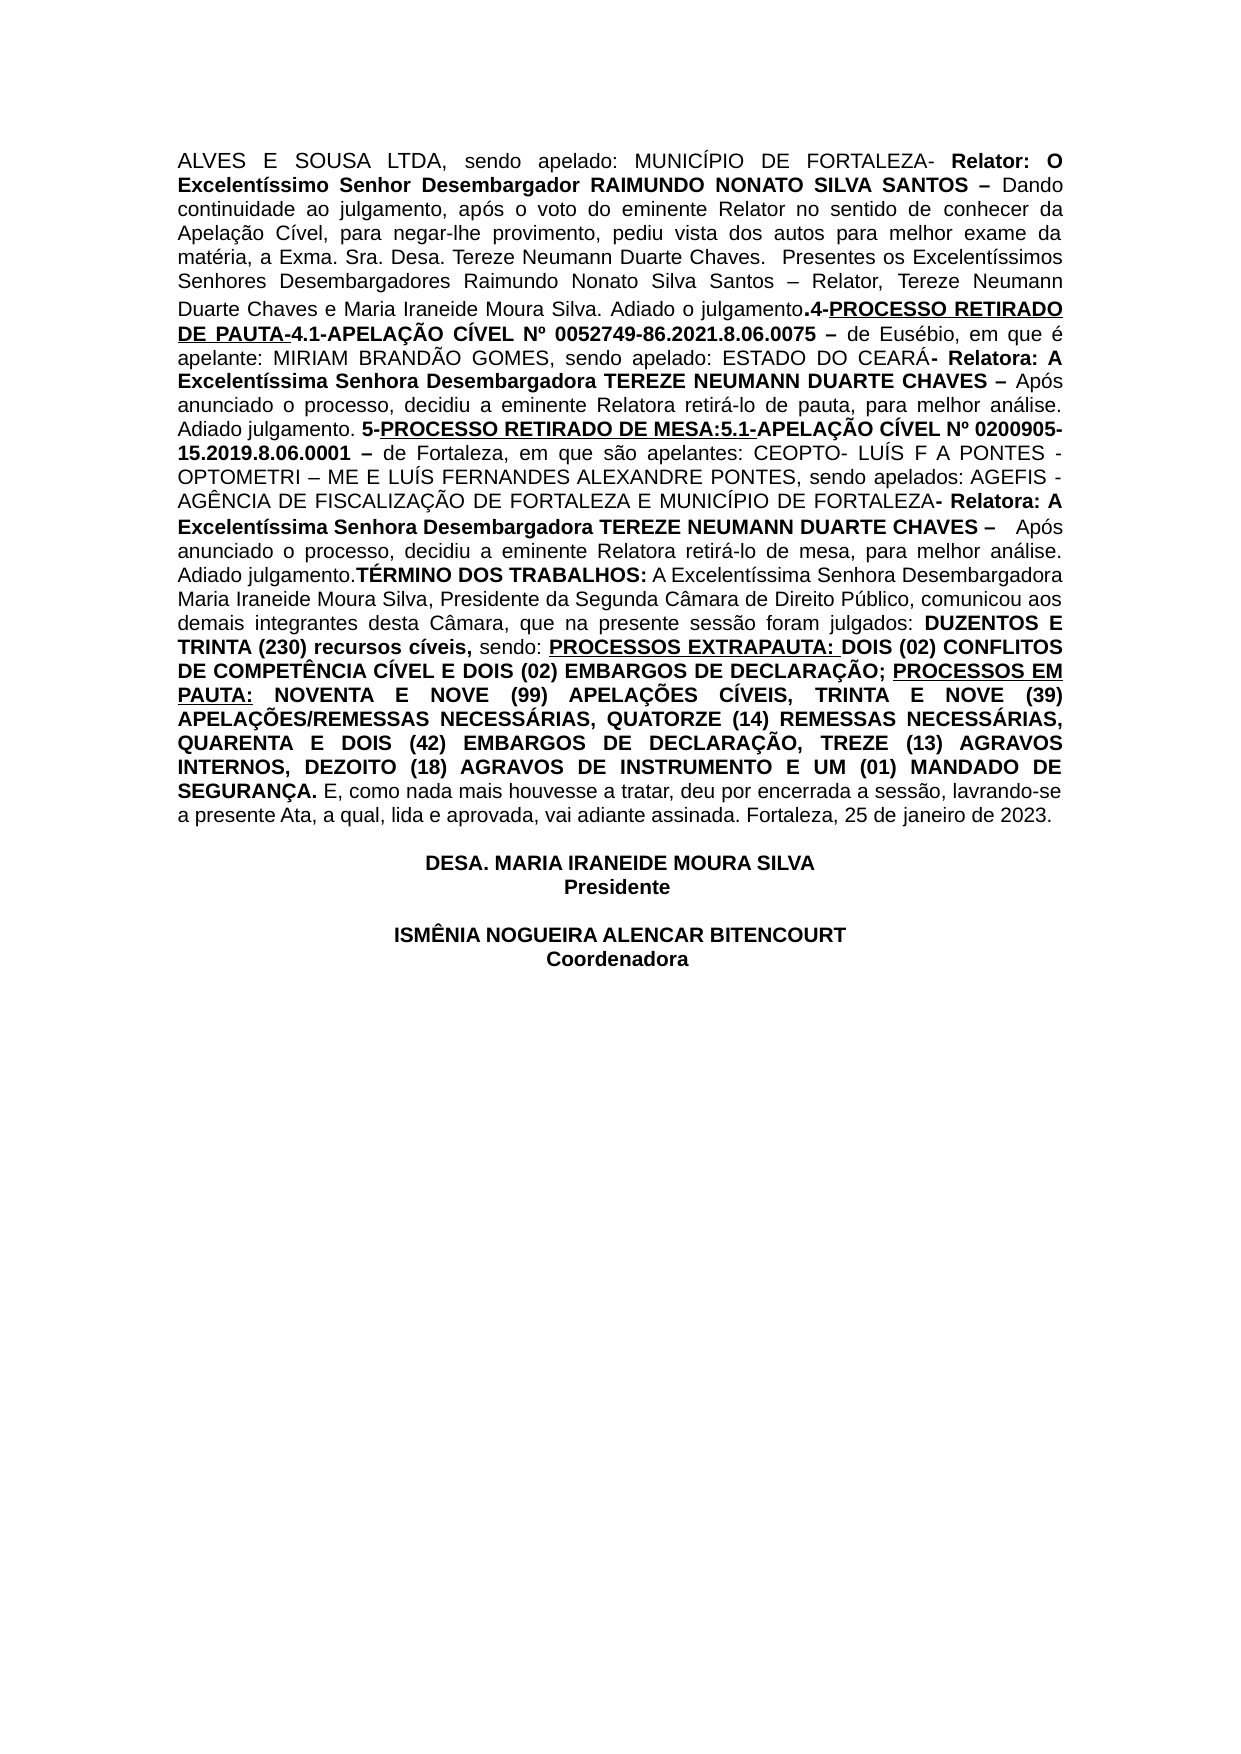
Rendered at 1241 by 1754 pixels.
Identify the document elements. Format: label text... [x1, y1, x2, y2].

text DESA. MARIA IRANEIDE MOURA SILVA [177, 851, 1063, 875]
text ALVES E SOUSA LTDA, sendo apelado: MUNICÍPIO DE FORTALEZA- Relator: O Excelentíssimo Senhor Desembargador RAIMUNDO NONATO SILVA SANTOS – Dando continuidade ao julgamento, após o voto do eminente Relator no sentido de conhecer da Apelação Cível, para negar-lhe provimento, pediu vista dos autos para melhor exame da matéria, a Exma. Sra. Desa. Tereze Neumann Duarte Chaves. Presentes os Excelentíssimos Senhores Desembargadores Raimundo Nonato Silva Santos – Relator, Tereze Neumann Duarte Chaves e Maria Iraneide Moura Silva. Adiado o julgamento.4-PROCESSO RETIRADO DE PAUTA-4.1-APELAÇÃO CÍVEL Nº 0052749-86.2021.8.06.0075 – de Eusébio, em que é apelante: MIRIAM BRANDÃO GOMES, sendo apelado: ESTADO DO CEARÁ- Relatora: A Excelentíssima Senhora Desembargadora TEREZE NEUMANN DUARTE CHAVES – Após anunciado o processo, decidiu a eminente Relatora retirá-lo de pauta, para melhor análise. Adiado julgamento. 5-PROCESSO RETIRADO DE MESA:5.1-APELAÇÃO CÍVEL Nº 0200905-15.2019.8.06.0001 – de Fortaleza, em que são apelantes: CEOPTO- LUÍS F A PONTES - OPTOMETRI – ME E LUÍS FERNANDES ALEXANDRE PONTES, sendo apelados: AGEFIS - AGÊNCIA DE FISCALIZAÇÃO DE FORTALEZA E MUNICÍPIO DE FORTALEZA- Relatora: A Excelentíssima Senhora Desembargadora TEREZE NEUMANN DUARTE CHAVES – Após anunciado o processo, decidiu a eminente Relatora retirá-lo de mesa, para melhor análise. Adiado julgamento.TÉRMINO DOS TRABALHOS: A Excelentíssima Senhora Desembargadora Maria Iraneide Moura Silva, Presidente da Segunda Câmara de Direito Público, comunicou aos demais integrantes desta Câmara, que na presente sessão foram julgados: DUZENTOS E TRINTA (230) recursos cíveis, sendo: PROCESSOS EXTRAPAUTA: DOIS (02) conflitos de competência cível e DOIS (02) EMBARGOS DE DECLARAÇÃO; PROCESSOS EM PAUTA: NOVENTA E NOVE (99) APELAÇÕES CÍVEIS, TRINTA E NOVE (39) APELAÇÕES/REMESSAS NECESSÁRIAS, QUATORZE (14) REMESSAS NECESSÁRIAS, QUARENTA E DOIS (42) EMBARGOS DE DECLARAÇÃO, TREZE (13) AGRAVOS INTERNOS, DEZOITO (18) AGRAVOS DE INSTRUMENTO E UM (01) MANDADO DE SEGURANÇA. E, como nada mais houvesse a tratar, deu por encerrada a sessão, lavrando-se a presente Ata, a qual, lida e aprovada, vai adiante assinada. Fortaleza, 25 de janeiro de 2023. [177, 148, 1063, 827]
text ISMÊNIA NOGUEIRA ALENCAR BITENCOURT [177, 923, 1063, 947]
text Presidente [177, 875, 1063, 899]
text Coordenadora [177, 947, 1063, 971]
